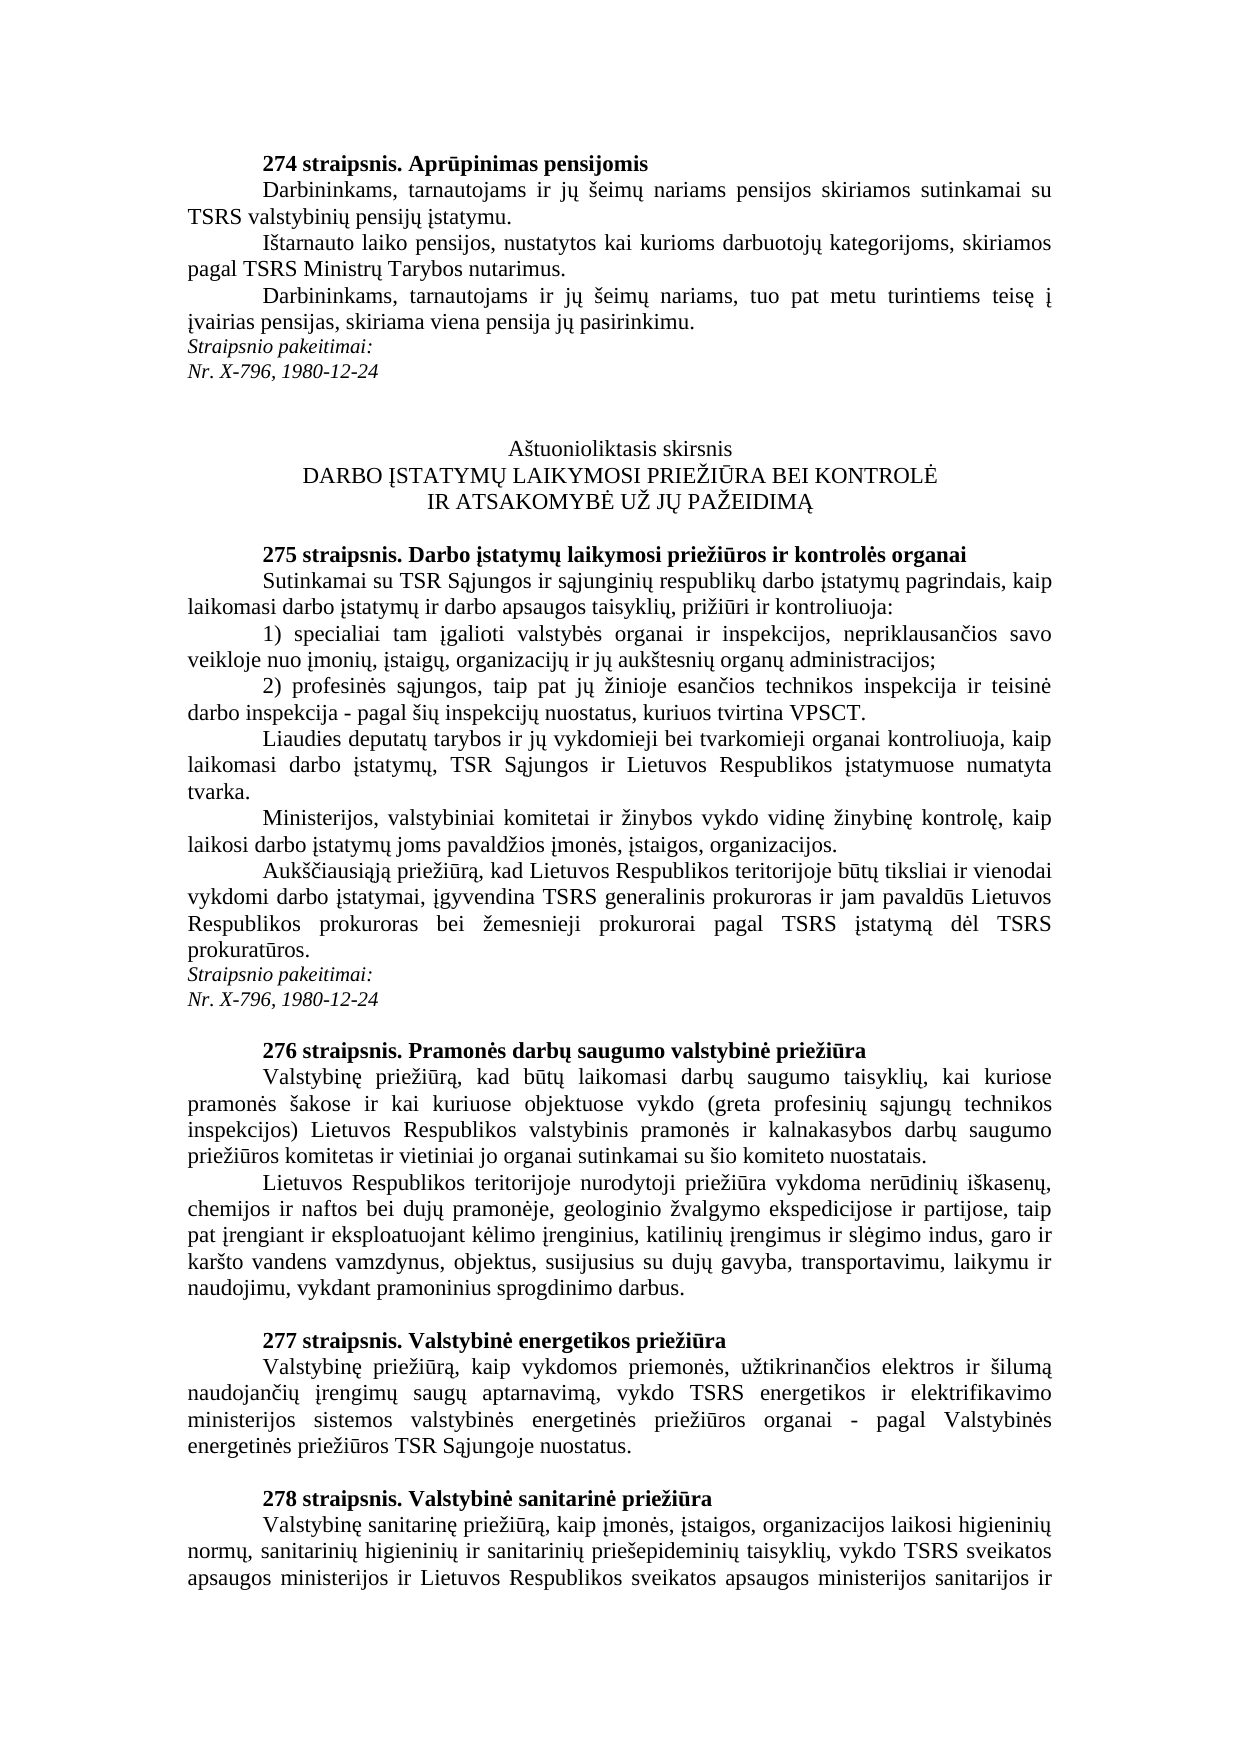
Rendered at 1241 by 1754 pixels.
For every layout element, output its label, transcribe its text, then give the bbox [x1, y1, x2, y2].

text Nr. X-796, 1980-12-24 [187, 986, 1053, 1011]
text 275 straipsnis. Darbo įstatymų laikymosi priežiūros ir kontrolės organai [187, 541, 1053, 567]
text Valstybinę sanitarinę priežiūrą, kaip įmonės, įstaigos, organizacijos laikosi higieninių normų, sanitarinių higieninių ir sanitarinių priešepideminių taisyklių, vykdo TSRS sveikatos apsaugos ministerijos ir Lietuvos Respublikos sveikatos apsaugos ministerijos sanitarijos ir [187, 1511, 1053, 1590]
text 274 straipsnis. Aprūpinimas pensijomis [187, 150, 1053, 176]
text Straipsnio pakeitimai: [187, 334, 1053, 358]
text Valstybinę priežiūrą, kad būtų laikomasi darbų saugumo taisyklių, kai kuriose pramonės šakose ir kai kuriuose objektuose vykdo (greta profesinių sąjungų technikos inspekcijos) Lietuvos Respublikos valstybinis pramonės ir kalnakasybos darbų saugumo priežiūros komitetas ir vietiniai jo organai sutinkamai su šio komiteto nuostatais. [187, 1063, 1053, 1169]
text Ministerijos, valstybiniai komitetai ir žinybos vykdo vidinę žinybinę kontrolę, kaip laikosi darbo įstatymų joms pavaldžios įmonės, įstaigos, organizacijos. [187, 804, 1053, 857]
text Sutinkamai su TSR Sąjungos ir sąjunginių respublikų darbo įstatymų pagrindais, kaip laikomasi darbo įstatymų ir darbo apsaugos taisyklių, prižiūri ir kontroliuoja: [187, 567, 1053, 620]
text 1) specialiai tam įgalioti valstybės organai ir inspekcijos, nepriklausančios savo veikloje nuo įmonių, įstaigų, organizacijų ir jų aukštesnių organų administracijos; [187, 620, 1053, 672]
text Ištarnauto laiko pensijos, nustatytos kai kurioms darbuotojų kategorijoms, skiriamos pagal TSRS Ministrų Tarybos nutarimus. [187, 229, 1053, 282]
text Darbininkams, tarnautojams ir jų šeimų nariams pensijos skiriamos sutinkamai su TSRS valstybinių pensijų įstatymu. [187, 176, 1053, 229]
text Aštuonioliktasis skirsnis [187, 435, 1053, 462]
text Nr. X-796, 1980-12-24 [187, 358, 1053, 383]
text Aukščiausiąją priežiūrą, kad Lietuvos Respublikos teritorijoje būtų tiksliai ir vienodai vykdomi darbo įstatymai, įgyvendina TSRS generalinis prokuroras ir jam pavaldūs Lietuvos Respublikos prokuroras bei žemesnieji prokurorai pagal TSRS įstatymą dėl TSRS prokuratūros. [187, 857, 1053, 962]
text Liaudies deputatų tarybos ir jų vykdomieji bei tvarkomieji organai kontroliuoja, kaip laikomasi darbo įstatymų, TSR Sąjungos ir Lietuvos Respublikos įstatymuose numatyta tvarka. [187, 725, 1053, 804]
text 278 straipsnis. Valstybinė sanitarinė priežiūra [187, 1485, 1053, 1511]
text 276 straipsnis. Pramonės darbų saugumo valstybinė priežiūra [187, 1037, 1053, 1063]
text DARBO ĮSTATYMŲ LAIKYMOSI PRIEŽIŪRA BEI KONTROLĖ [187, 462, 1053, 488]
text Lietuvos Respublikos teritorijoje nurodytoji priežiūra vykdoma nerūdinių iškasenų, chemijos ir naftos bei dujų pramonėje, geologinio žvalgymo ekspedicijose ir partijose, taip pat įrengiant ir eksploatuojant kėlimo įrenginius, katilinių įrengimus ir slėgimo indus, garo ir karšto vandens vamzdynus, objektus, susijusius su dujų gavyba, transportavimu, laikymu ir naudojimu, vykdant pramoninius sprogdinimo darbus. [187, 1169, 1053, 1300]
text IR ATSAKOMYBĖ UŽ JŲ PAŽEIDIMĄ [187, 488, 1053, 514]
text Valstybinę priežiūrą, kaip vykdomos priemonės, užtikrinančios elektros ir šilumą naudojančių įrengimų saugų aptarnavimą, vykdo TSRS energetikos ir elektrifikavimo ministerijos sistemos valstybinės energetinės priežiūros organai - pagal Valstybinės energetinės priežiūros TSR Sąjungoje nuostatus. [187, 1353, 1053, 1458]
text Straipsnio pakeitimai: [187, 962, 1053, 986]
text 277 straipsnis. Valstybinė energetikos priežiūra [187, 1327, 1053, 1353]
text Darbininkams, tarnautojams ir jų šeimų nariams, tuo pat metu turintiems teisę į įvairias pensijas, skiriama viena pensija jų pasirinkimu. [187, 282, 1053, 334]
text 2) profesinės sąjungos, taip pat jų žinioje esančios technikos inspekcija ir teisinė darbo inspekcija - pagal šių inspekcijų nuostatus, kuriuos tvirtina VPSCT. [187, 672, 1053, 725]
